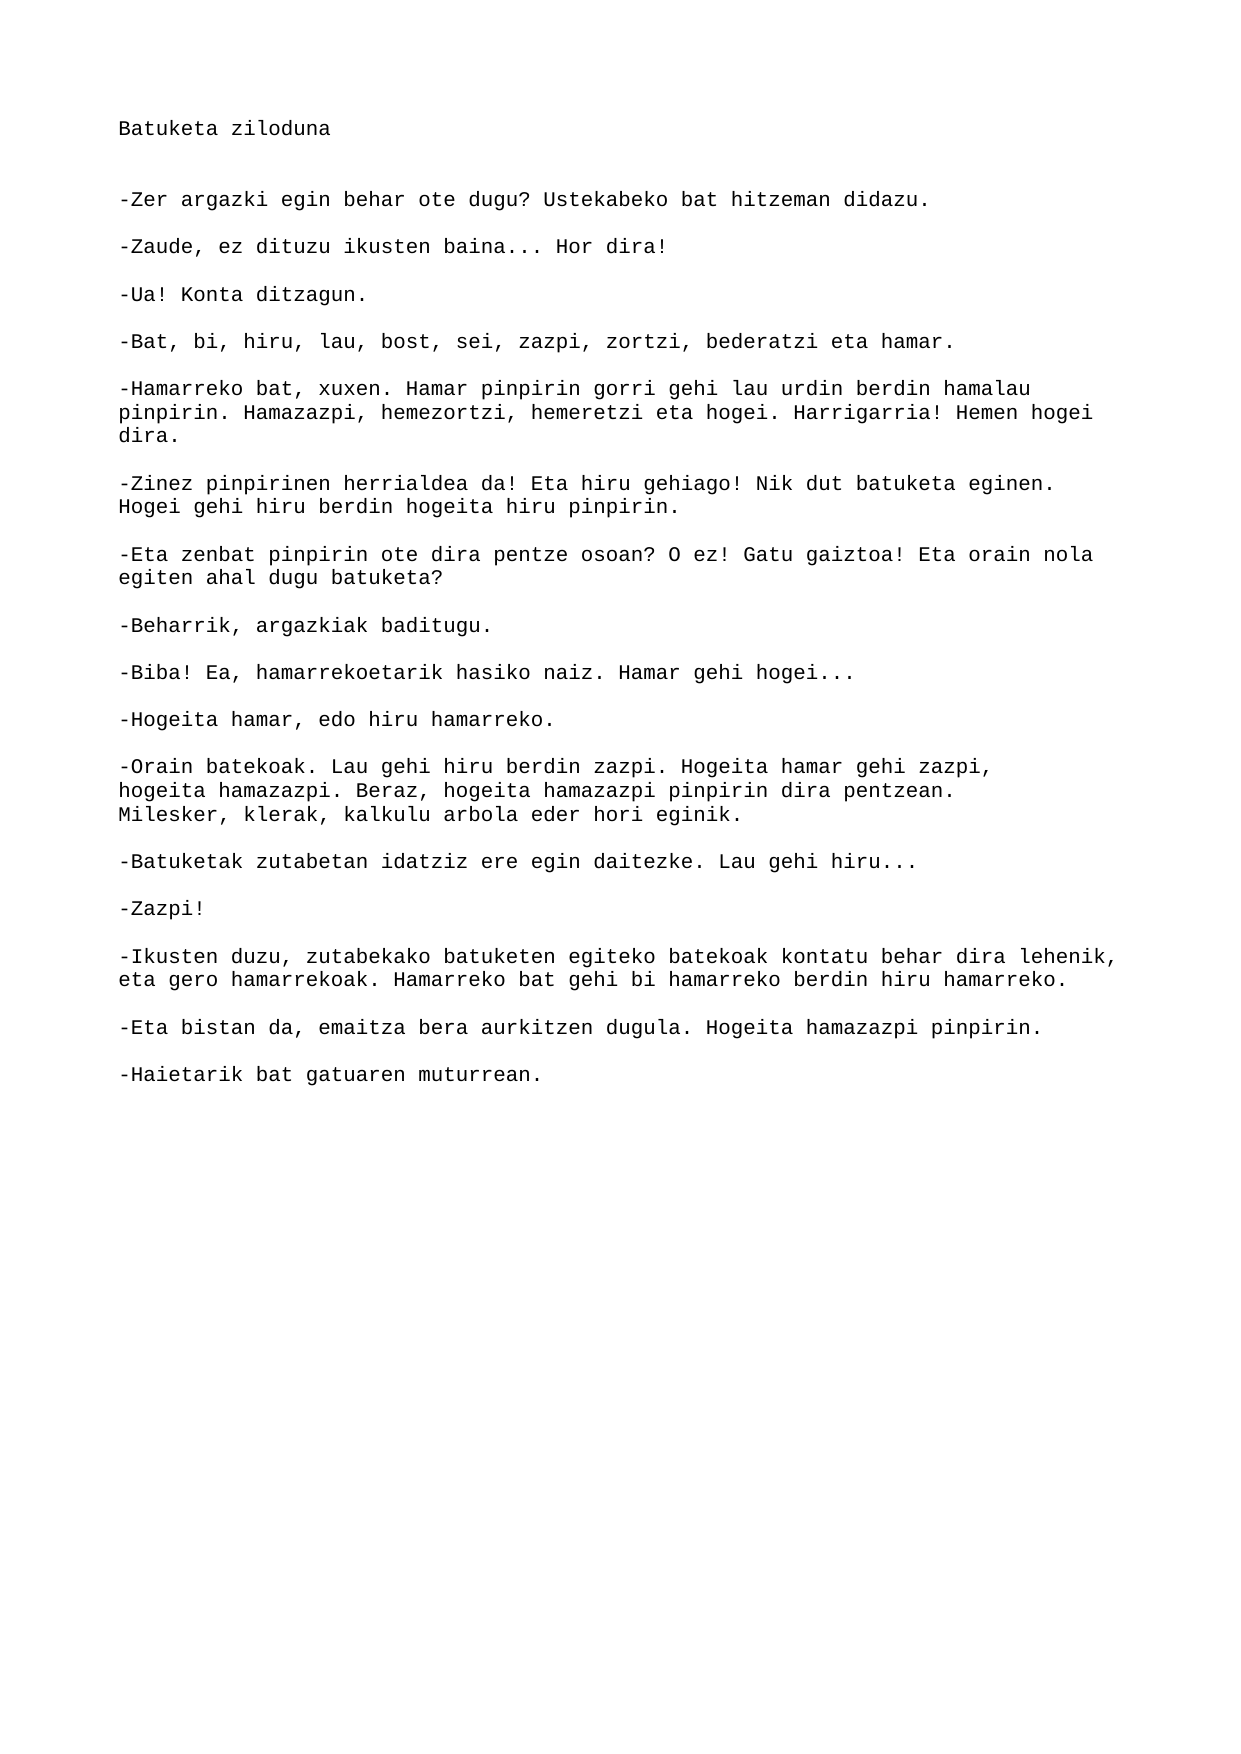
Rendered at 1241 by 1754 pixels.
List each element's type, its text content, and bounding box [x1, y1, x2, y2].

text -Hamarreko bat, xuxen. Hamar pinpirin gorri gehi lau urdin berdin hamalau pinpirin. Hamazazpi, hemezortzi, hemeretzi eta hogei. Harrigarria! Hemen hogei dira. [118, 378, 1122, 449]
text -Biba! Ea, hamarrekoetarik hasiko naiz. Hamar gehi hogei... [118, 662, 1122, 686]
text -Zer argazki egin behar ote dugu? Ustekabeko bat hitzeman didazu. [118, 189, 1122, 213]
text hogeita hamazazpi. Beraz, hogeita hamazazpi pinpirin dira pentzean. [118, 780, 1122, 804]
text -Orain batekoak. Lau gehi hiru berdin zazpi. Hogeita hamar gehi zazpi, [118, 757, 1122, 780]
text -Haietarik bat gatuaren muturrean. [118, 1064, 1122, 1088]
text Hogei gehi hiru berdin hogeita hiru pinpirin. [118, 496, 1122, 520]
text -Ua! Konta ditzagun. [118, 284, 1122, 307]
text -Bat, bi, hiru, lau, bost, sei, zazpi, zortzi, bederatzi eta hamar. [118, 331, 1122, 354]
text -Eta bistan da, emaitza bera aurkitzen dugula. Hogeita hamazazpi pinpirin. [118, 1017, 1122, 1040]
text -Batuketak zutabetan idatziz ere egin daitezke. Lau gehi hiru... [118, 851, 1122, 875]
text Batuketa ziloduna [118, 118, 1122, 142]
text -Zazpi! [118, 898, 1122, 922]
text -Eta zenbat pinpirin ote dira pentze osoan? O ez! Gatu gaiztoa! Eta orain nola egiten ahal dugu batuketa? [118, 544, 1122, 591]
text -Beharrik, argazkiak baditugu. [118, 615, 1122, 638]
text -Zaude, ez dituzu ikusten baina... Hor dira! [118, 236, 1122, 260]
text -Ikusten duzu, zutabekako batuketen egiteko batekoak kontatu behar dira lehenik, [118, 946, 1122, 969]
text Milesker, klerak, kalkulu arbola eder hori eginik. [118, 804, 1122, 827]
text eta gero hamarrekoak. Hamarreko bat gehi bi hamarreko berdin hiru hamarreko. [118, 969, 1122, 993]
text -Hogeita hamar, edo hiru hamarreko. [118, 709, 1122, 733]
text -Zinez pinpirinen herrialdea da! Eta hiru gehiago! Nik dut batuketa eginen. [118, 473, 1122, 496]
